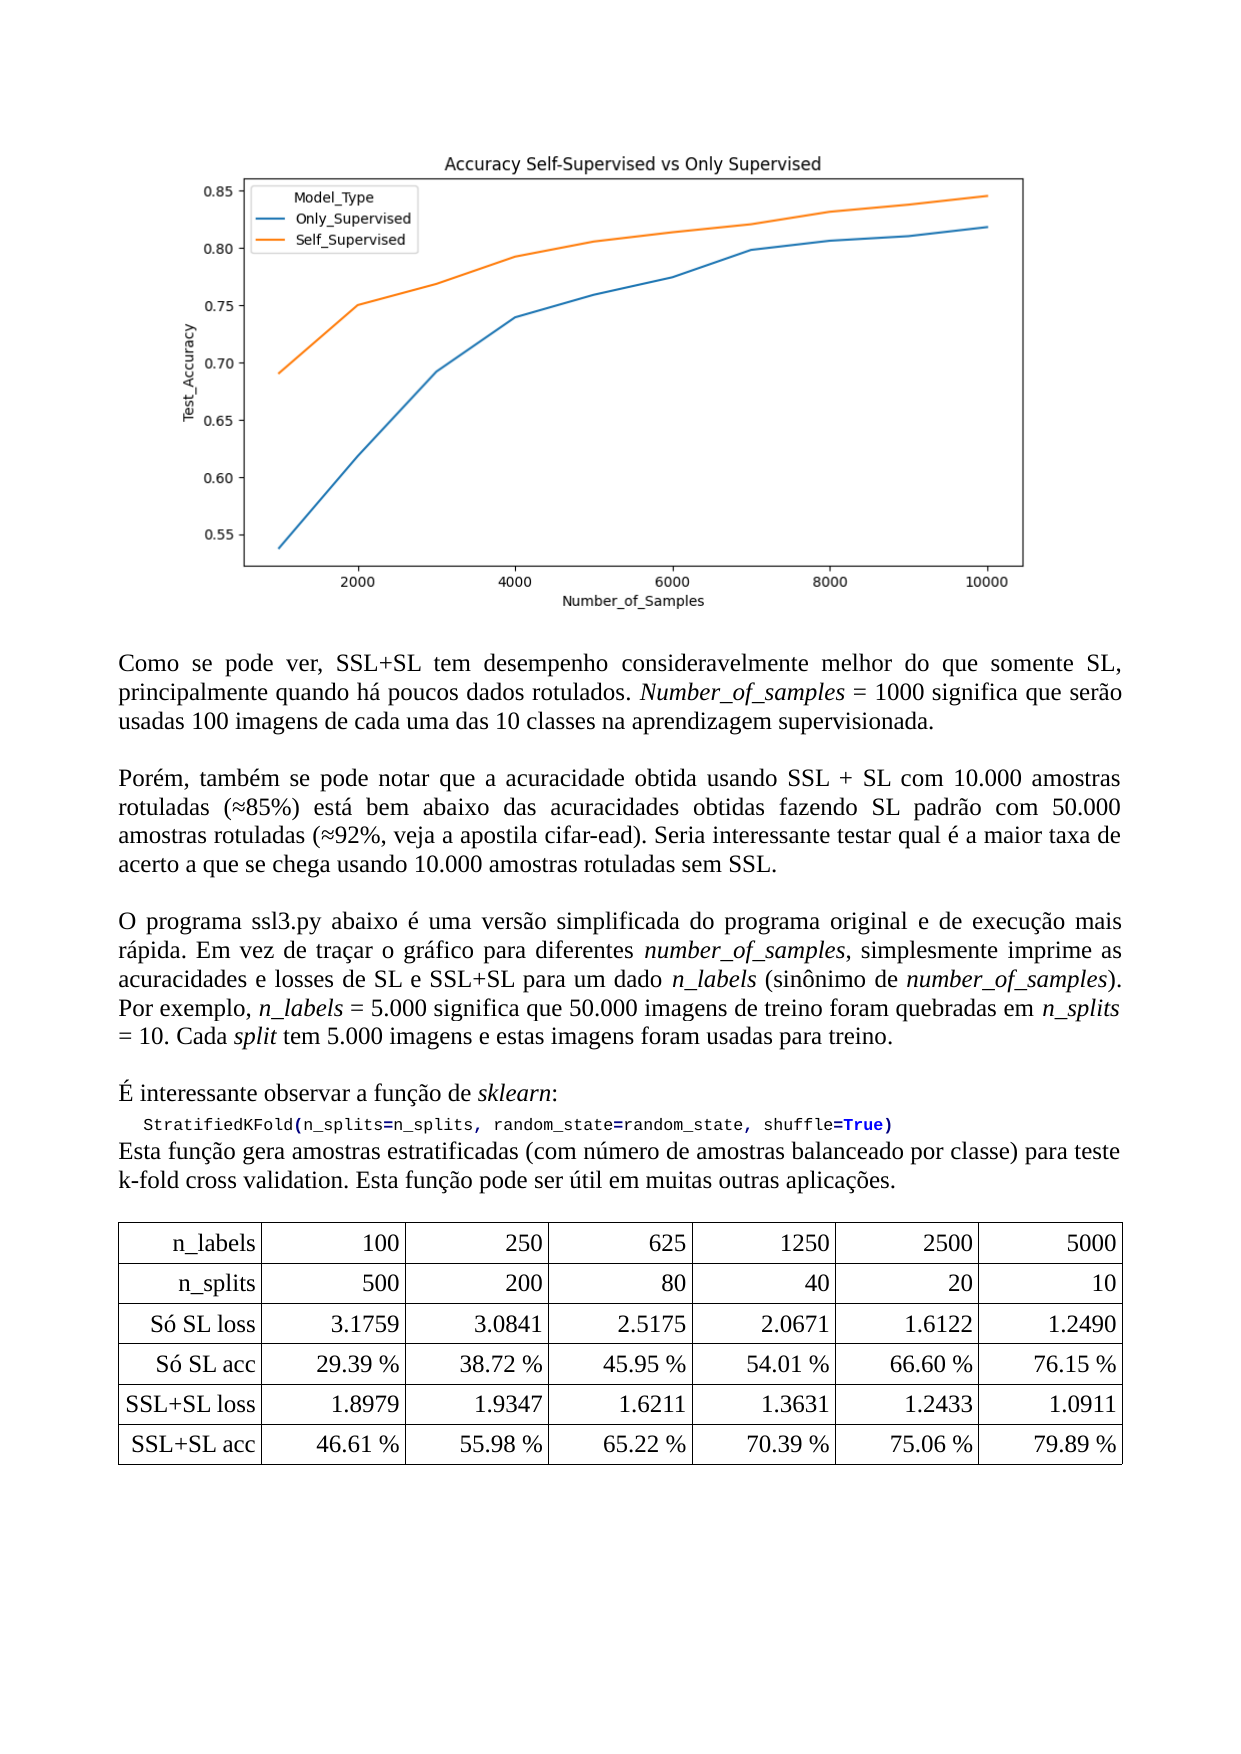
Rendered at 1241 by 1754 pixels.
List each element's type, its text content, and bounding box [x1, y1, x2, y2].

table_cell 75.06 % [836, 1425, 978, 1464]
table_header 100 [262, 1223, 405, 1262]
table_cell Só SL loss [119, 1304, 261, 1343]
text Esta função gera amostras estratificadas (com número de amostras balanceado por classe) para teste k-fold cross validation. Esta função pode ser útil em muitas outras aplicações. [118, 1136, 1122, 1193]
table_cell 1.2490 [979, 1304, 1122, 1343]
table_cell 40 [693, 1264, 835, 1303]
table_cell 10 [979, 1264, 1122, 1303]
table_cell 29.39 % [262, 1344, 405, 1383]
table_cell Só SL acc [119, 1344, 261, 1383]
table_header n_labels [119, 1223, 261, 1262]
table_cell 1.9347 [406, 1385, 548, 1424]
table_cell 2.0671 [693, 1304, 835, 1343]
table_cell 1.6211 [549, 1385, 692, 1424]
table_header 250 [406, 1223, 548, 1262]
table_cell 55.98 % [406, 1425, 548, 1464]
table_cell 1.3631 [693, 1385, 835, 1424]
table_cell 46.61 % [262, 1425, 405, 1464]
table_header 2500 [836, 1223, 978, 1262]
table_cell 1.8979 [262, 1385, 405, 1424]
table_cell 54.01 % [693, 1344, 835, 1383]
table_cell 80 [549, 1264, 692, 1303]
table_cell 45.95 % [549, 1344, 692, 1383]
text StratifiedKFold(n_splits=n_splits, random_state=random_state, shuffle=True) [118, 1107, 1122, 1136]
table_cell n_splits [119, 1264, 261, 1303]
table_cell 2.5175 [549, 1304, 692, 1343]
table_header 1250 [693, 1223, 835, 1262]
table_cell 66.60 % [836, 1344, 978, 1383]
text Porém, também se pode notar que a acuracidade obtida usando SSL + SL com 10.000 amostras rotuladas (≈85%) está bem abaixo das acuracidades obtidas fazendo SL padrão com 50.000 amostras rotuladas (≈92%, veja a apostila cifar-ead). Seria interessante testar qual é a maior taxa de acerto a que se chega usando 10.000 amostras rotuladas sem SSL. [118, 763, 1122, 878]
table_cell 65.22 % [549, 1425, 692, 1464]
table_header 5000 [979, 1223, 1122, 1262]
table_cell SSL+SL acc [119, 1425, 261, 1464]
text O programa ssl3.py abaixo é uma versão simplificada do programa original e de execução mais rápida. Em vez de traçar o gráfico para diferentes number_of_samples, simplesmente imprime as acuracidades e losses de SL e SSL+SL para um dado n_labels (sinônimo de number_of_samples). Por exemplo, n_labels = 5.000 significa que 50.000 imagens de treino foram quebradas em n_splits = 10. Cada split tem 5.000 imagens e estas imagens foram usadas para treino. [118, 906, 1122, 1050]
text É interessante observar a função de sklearn: [118, 1078, 1122, 1107]
table_cell 70.39 % [693, 1425, 835, 1464]
table_cell 500 [262, 1264, 405, 1303]
table_cell 38.72 % [406, 1344, 548, 1383]
table_cell 20 [836, 1264, 978, 1303]
text Como se pode ver, SSL+SL tem desempenho consideravelmente melhor do que somente SL, principalmente quando há poucos dados rotulados. Number_of_samples = 1000 significa que serão usadas 100 imagens de cada uma das 10 classes na aprendizagem supervisionada. [118, 648, 1122, 735]
table_cell 1.6122 [836, 1304, 978, 1343]
table_cell 1.2433 [836, 1385, 978, 1424]
table_cell 1.0911 [979, 1385, 1122, 1424]
table_cell 76.15 % [979, 1344, 1122, 1383]
table_cell 3.0841 [406, 1304, 548, 1343]
table_cell SSL+SL loss [119, 1385, 261, 1424]
picture [118, 118, 1123, 621]
table_cell 3.1759 [262, 1304, 405, 1343]
table_header 625 [549, 1223, 692, 1262]
table_cell 79.89 % [979, 1425, 1122, 1464]
table_cell 200 [406, 1264, 548, 1303]
